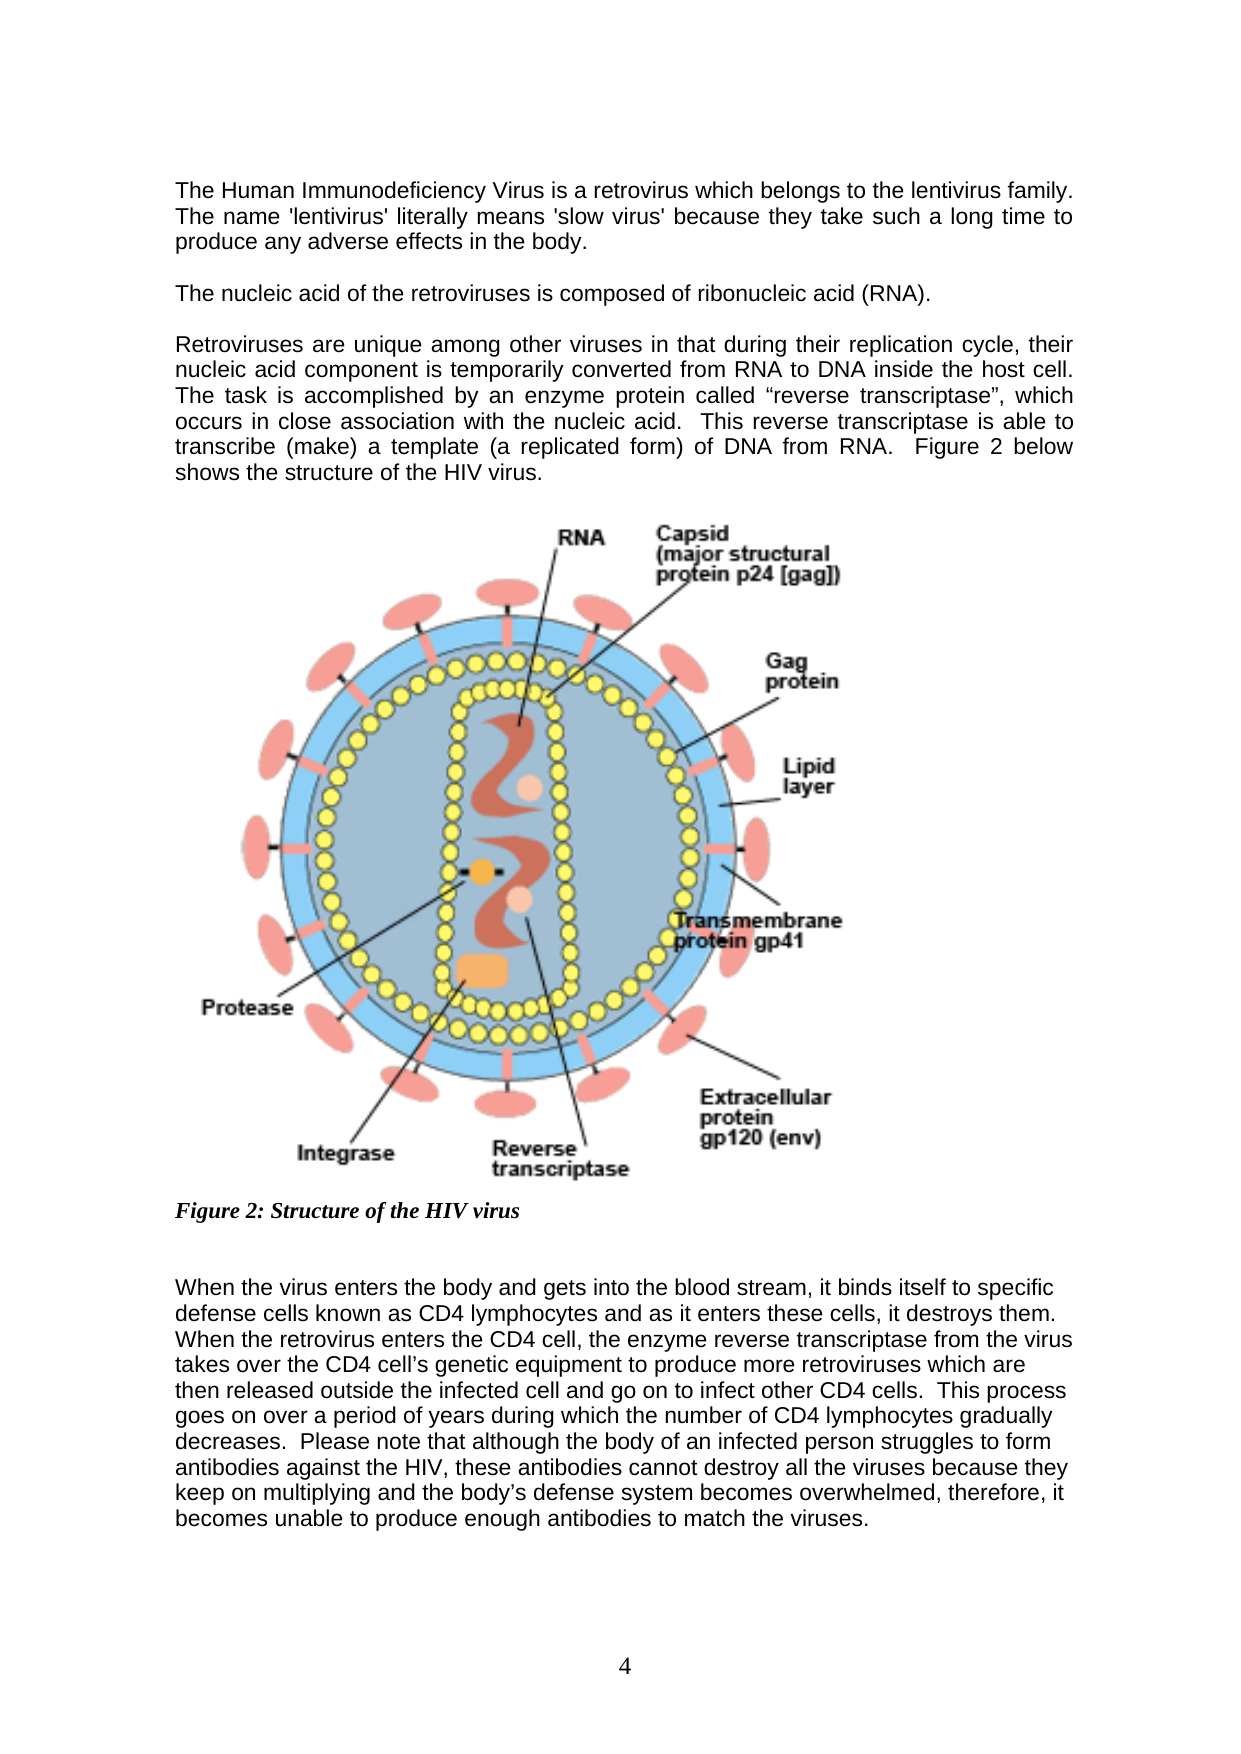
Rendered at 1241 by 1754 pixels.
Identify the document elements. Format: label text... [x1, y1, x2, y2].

picture [191, 520, 847, 1190]
text Figure 2: Structure of the HIV virus [175, 1198, 1075, 1224]
text The nucleic acid of the retroviruses is composed of ribonucleic acid (RNA). [175, 280, 1075, 306]
table_header [164, 511, 1086, 1198]
text When the virus enters the body and gets into the blood stream, it binds itself to specific defense cells known as CD4 lymphocytes and as it enters these cells, it destroys them. When the retrovirus enters the CD4 cell, the enzyme reverse transcriptase from the virus takes over the CD4 cell’s genetic equipment to produce more retroviruses which are then released outside the infected cell and go on to infect other CD4 cells. This process goes on over a period of years during which the number of CD4 lymphocytes gradually decreases. Please note that although the body of an infected person struggles to form antibodies against the HIV, these antibodies cannot destroy all the viruses because they keep on multiplying and the body’s defense system becomes overwhelmed, therefore, it becomes unable to produce enough antibodies to match the viruses. [175, 1275, 1075, 1531]
text Retroviruses are unique among other viruses in that during their replication cycle, their nucleic acid component is temporarily converted from RNA to DNA inside the host cell. The task is accomplished by an enzyme protein called “reverse transcriptase”, which occurs in close association with the nucleic acid. This reverse transcriptase is able to transcribe (make) a template (a replicated form) of DNA from RNA. Figure 2 below shows the structure of the HIV virus. [175, 331, 1075, 485]
text The Human Immunodeficiency Virus is a retrovirus which belongs to the lentivirus family. The name 'lentivirus' literally means 'slow virus' because they take such a long time to produce any adverse effects in the body. [175, 178, 1075, 254]
